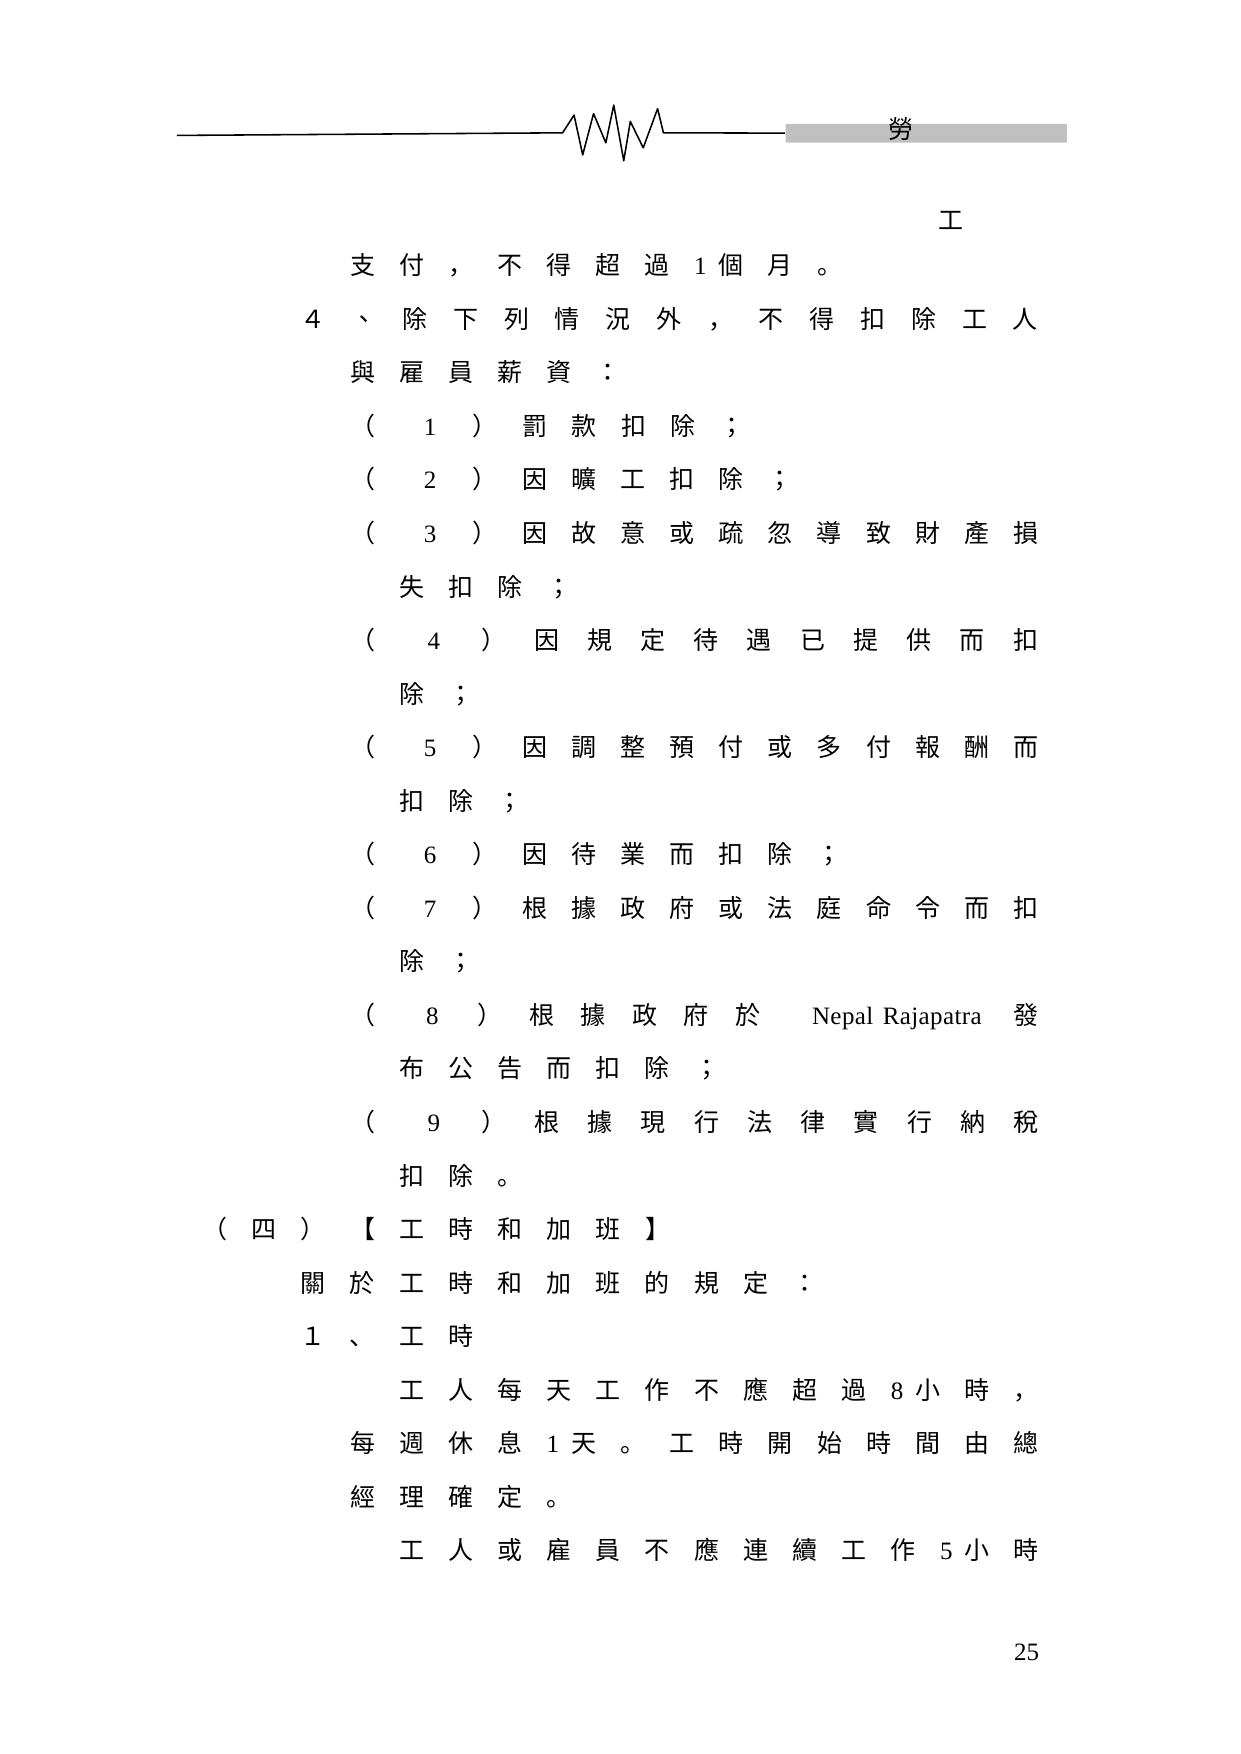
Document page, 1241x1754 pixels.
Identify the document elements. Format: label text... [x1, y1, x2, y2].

text １、工時 [276, 1308, 1063, 1362]
text （8）根據政府於Nepal Rajapatra發布公告而扣除； [325, 987, 1063, 1094]
text ４、除下列情況外，不得扣除工人與雇員薪資： [276, 291, 1063, 398]
text （9）根據現行法律實行納稅扣除。 [325, 1094, 1063, 1201]
text 工人每天工作不應超過8小時，每週休息1天。工時開始時間由總經理確定。 [325, 1362, 1063, 1522]
text （4）因規定待遇已提供而扣除； [325, 612, 1063, 719]
text （四）【工時和加班】 [202, 1201, 1063, 1254]
text 支付，不得超過1個月。 [276, 237, 1063, 291]
text 關於工時和加班的規定： [276, 1254, 1063, 1308]
text （3）因故意或疏忽導致財產損失扣除； [325, 505, 1063, 612]
text （7）根據政府或法庭命令而扣除； [325, 880, 1063, 987]
text （5）因調整預付或多付報酬而扣除； [325, 719, 1063, 826]
text 工人或雇員不應連續工作5小時 [325, 1522, 1063, 1576]
text （1）罰款扣除； [325, 398, 1063, 451]
text （6）因待業而扣除； [325, 826, 1063, 880]
text （2）因曠工扣除； [325, 451, 1063, 505]
